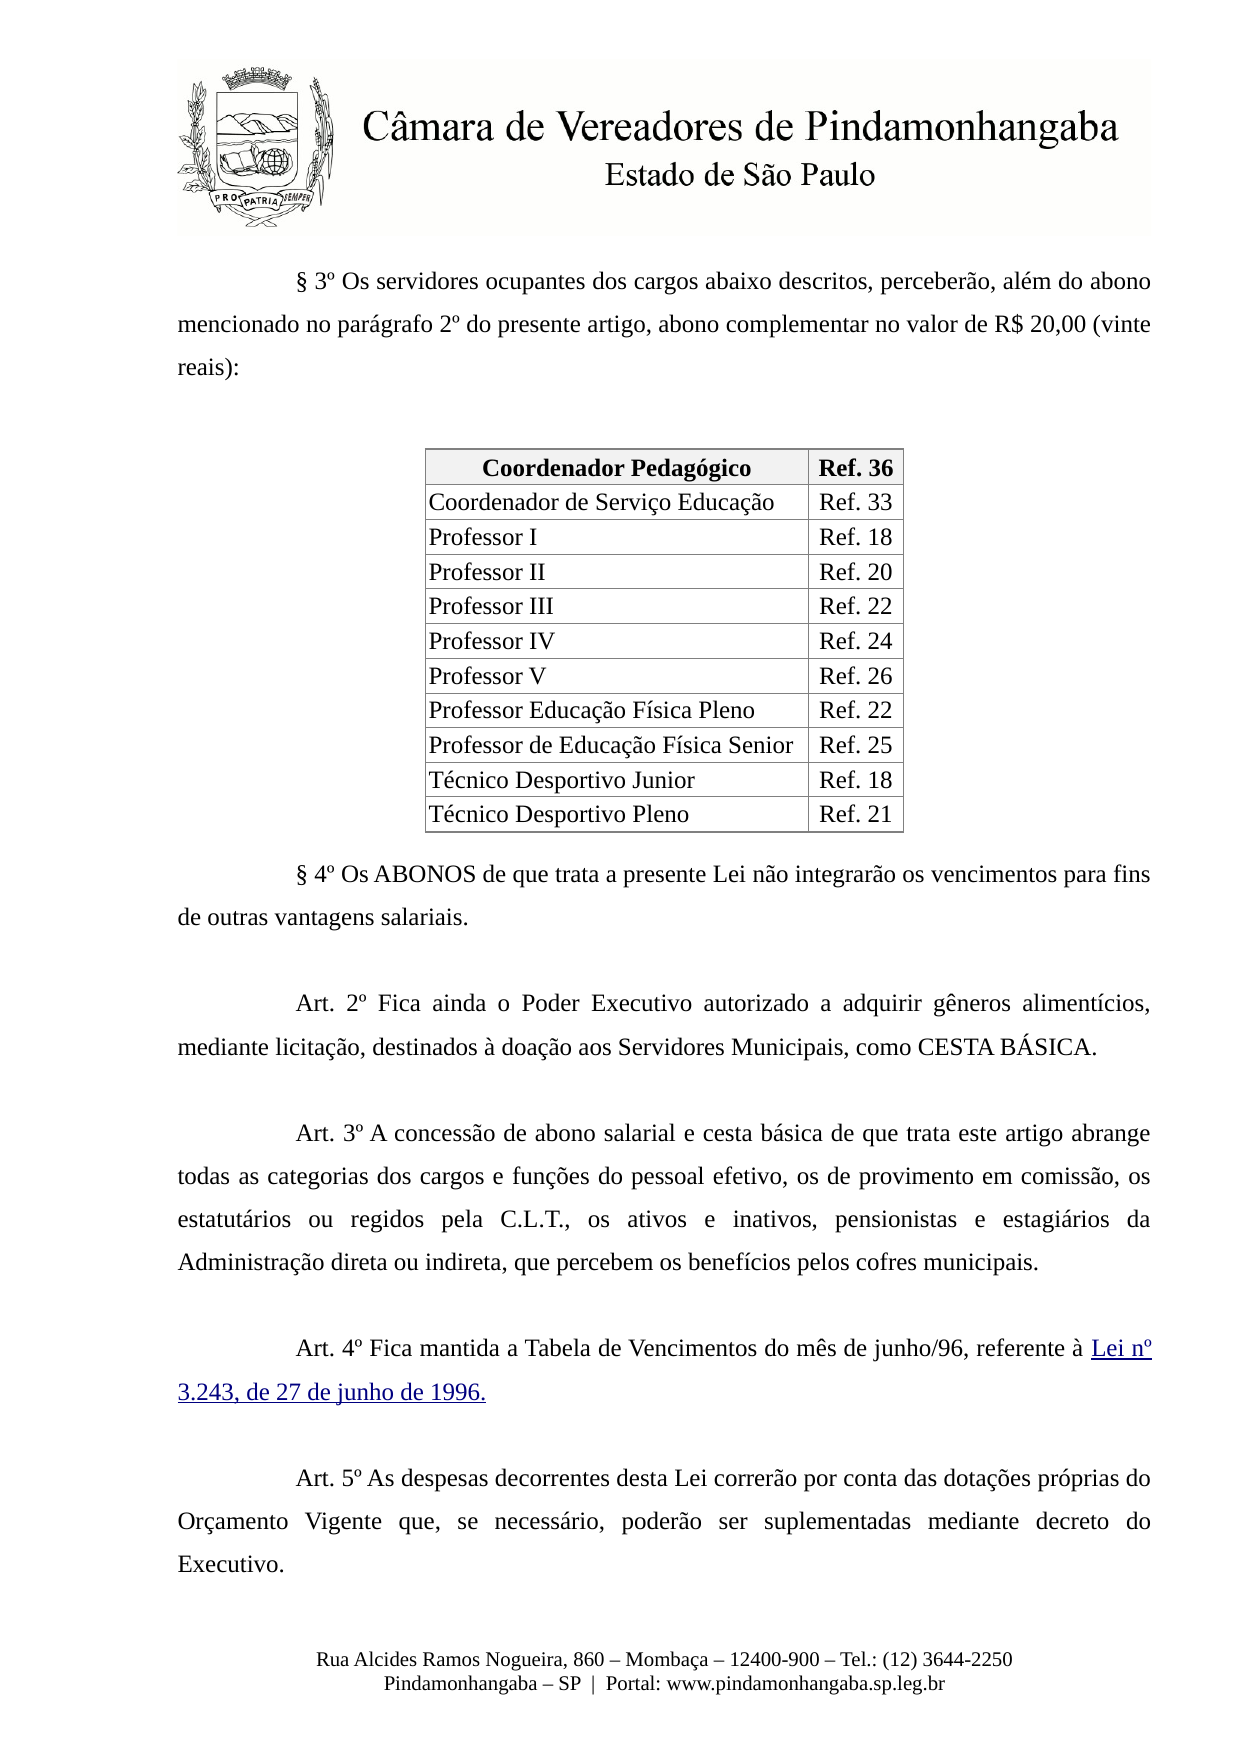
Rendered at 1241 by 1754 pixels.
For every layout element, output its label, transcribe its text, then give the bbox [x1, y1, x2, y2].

table_cell Ref. 33 [809, 485, 903, 519]
table_cell Professor I [426, 520, 808, 554]
table_header Coordenador Pedagógico [426, 450, 808, 484]
table_cell Professor de Educação Física Senior [426, 728, 808, 762]
table_cell Professor III [426, 589, 808, 623]
table_cell Ref. 18 [809, 520, 903, 554]
table_cell Ref. 25 [809, 728, 903, 762]
text § 4º Os ABONOS de que trata a presente Lei não integrarão os vencimentos para fins de outras vantagens salariais. [177, 859, 1152, 931]
text Art. 2º Fica ainda o Poder Executivo autorizado a adquirir gêneros alimentícios, mediante licitação, destinados à doação aos Servidores Municipais, como CESTA BÁSICA. [177, 988, 1152, 1060]
table_cell Ref. 18 [809, 763, 903, 796]
table_cell Ref. 26 [809, 659, 903, 692]
table_cell Ref. 20 [809, 555, 903, 588]
table_cell Ref. 21 [809, 797, 903, 831]
picture [177, 59, 1152, 236]
text Art. 4º Fica mantida a Tabela de Vencimentos do mês de junho/96, referente à Lei nº 3.243, de 27 de junho de 1996. [177, 1333, 1152, 1405]
table_cell Professor II [426, 555, 808, 588]
table_cell Ref. 22 [809, 694, 903, 727]
text § 3º Os servidores ocupantes dos cargos abaixo descritos, perceberão, além do abono mencionado no parágrafo 2º do presente artigo, abono complementar no valor de R$ 20,00 (vinte reais): [177, 266, 1152, 381]
table_cell Técnico Desportivo Junior [426, 763, 808, 796]
table_header Ref. 36 [809, 450, 903, 484]
table_cell Professor V [426, 659, 808, 692]
table_cell Coordenador de Serviço Educação [426, 485, 808, 519]
table_cell Professor Educação Física Pleno [426, 694, 808, 727]
table_cell Técnico Desportivo Pleno [426, 797, 808, 831]
table_cell Professor IV [426, 624, 808, 658]
text Art. 5º As despesas decorrentes desta Lei correrão por conta das dotações próprias do Orçamento Vigente que, se necessário, poderão ser suplementadas mediante decreto do Executivo. [177, 1463, 1152, 1578]
table_cell Ref. 24 [809, 624, 903, 658]
table_cell Ref. 22 [809, 589, 903, 623]
text Art. 3º A concessão de abono salarial e cesta básica de que trata este artigo abrange todas as categorias dos cargos e funções do pessoal efetivo, os de provimento em comissão, os estatutários ou regidos pela C.L.T., os ativos e inativos, pensionistas e estagiários da Administração direta ou indireta, que percebem os benefícios pelos cofres municipais. [177, 1118, 1152, 1276]
